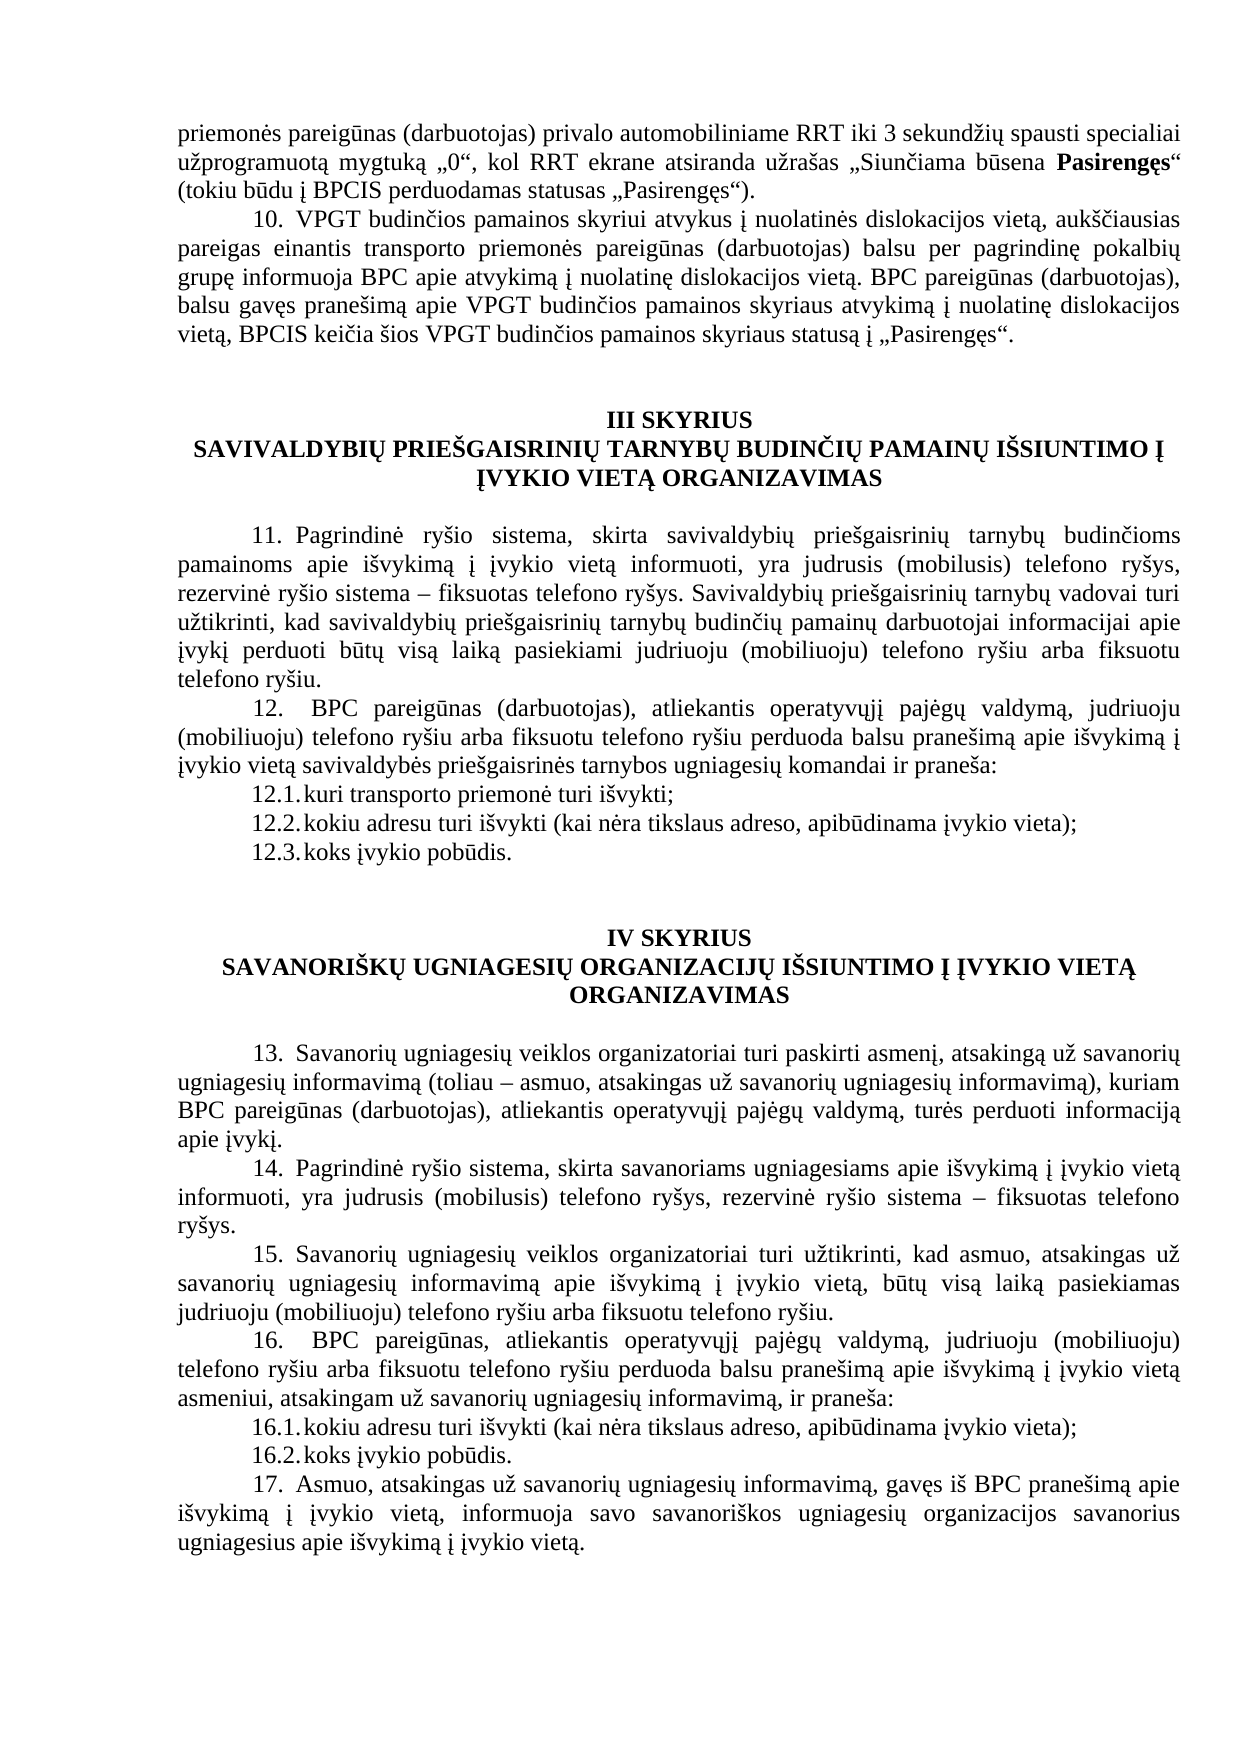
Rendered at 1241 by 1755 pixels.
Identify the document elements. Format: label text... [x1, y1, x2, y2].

text SAVIVALDYBIŲ PRIEŠGAISRINIŲ TARNYBŲ BUDINČIŲ PAMAINŲ IŠSIUNTIMO Į ĮVYKIO VIETĄ ORGANIZAVIMAS [177, 434, 1181, 492]
text 16.2. koks įvykio pobūdis. [251, 1441, 1181, 1469]
text priemonės pareigūnas (darbuotojas) privalo automobiliniame RRT iki 3 sekundžių spausti specialiai užprogramuotą mygtuką „0“, kol RRT ekrane atsiranda užrašas „Siunčiama būsena Pasirengęs“ (tokiu būdu į BPCIS perduodamas statusas „Pasirengęs“). [177, 118, 1181, 204]
text 12.1. kuri transporto priemonė turi išvykti; [251, 779, 1181, 808]
text 10. VPGT budinčios pamainos skyriui atvykus į nuolatinės dislokacijos vietą, aukščiausias pareigas einantis transporto priemonės pareigūnas (darbuotojas) balsu per pagrindinę pokalbių grupę informuoja BPC apie atvykimą į nuolatinę dislokacijos vietą. BPC pareigūnas (darbuotojas), balsu gavęs pranešimą apie VPGT budinčios pamainos skyriaus atvykimą į nuolatinę dislokacijos vietą, BPCIS keičia šios VPGT budinčios pamainos skyriaus statusą į „Pasirengęs“. [177, 204, 1181, 348]
text 11. Pagrindinė ryšio sistema, skirta savivaldybių priešgaisrinių tarnybų budinčioms pamainoms apie išvykimą į įvykio vietą informuoti, yra judrusis (mobilusis) telefono ryšys, rezervinė ryšio sistema – fiksuotas telefono ryšys. Savivaldybių priešgaisrinių tarnybų vadovai turi užtikrinti, kad savivaldybių priešgaisrinių tarnybų budinčių pamainų darbuotojai informacijai apie įvykį perduoti būtų visą laiką pasiekiami judriuoju (mobiliuoju) telefono ryšiu arba fiksuotu telefono ryšiu. [177, 521, 1181, 693]
text 15. Savanorių ugniagesių veiklos organizatoriai turi užtikrinti, kad asmuo, atsakingas už savanorių ugniagesių informavimą apie išvykimą į įvykio vietą, būtų visą laiką pasiekiamas judriuoju (mobiliuoju) telefono ryšiu arba fiksuotu telefono ryšiu. [177, 1239, 1181, 1326]
text 16.1. kokiu adresu turi išvykti (kai nėra tikslaus adreso, apibūdinama įvykio vieta); [251, 1412, 1181, 1441]
text 12.3. koks įvykio pobūdis. [251, 837, 1181, 866]
text 12.2. kokiu adresu turi išvykti (kai nėra tikslaus adreso, apibūdinama įvykio vieta); [251, 808, 1181, 837]
text 14. Pagrindinė ryšio sistema, skirta savanoriams ugniagesiams apie išvykimą į įvykio vietą informuoti, yra judrusis (mobilusis) telefono ryšys, rezervinė ryšio sistema – fiksuotas telefono ryšys. [177, 1153, 1181, 1239]
text IV SKYRIUS [177, 923, 1181, 952]
text 12. BPC pareigūnas (darbuotojas), atliekantis operatyvųjį pajėgų valdymą, judriuoju (mobiliuoju) telefono ryšiu arba fiksuotu telefono ryšiu perduoda balsu pranešimą apie išvykimą į įvykio vietą savivaldybės priešgaisrinės tarnybos ugniagesių komandai ir praneša: [177, 693, 1181, 779]
text SAVANORIŠKŲ UGNIAGESIŲ ORGANIZACIJŲ IŠSIUNTIMO Į ĮVYKIO VIETĄ ORGANIZAVIMAS [177, 952, 1181, 1009]
text 17. Asmuo, atsakingas už savanorių ugniagesių informavimą, gavęs iš BPC pranešimą apie išvykimą į įvykio vietą, informuoja savo savanoriškos ugniagesių organizacijos savanorius ugniagesius apie išvykimą į įvykio vietą. [177, 1469, 1181, 1556]
text III SKYRIUS [177, 406, 1181, 434]
text 13. Savanorių ugniagesių veiklos organizatoriai turi paskirti asmenį, atsakingą už savanorių ugniagesių informavimą (toliau – asmuo, atsakingas už savanorių ugniagesių informavimą), kuriam BPC pareigūnas (darbuotojas), atliekantis operatyvųjį pajėgų valdymą, turės perduoti informaciją apie įvykį. [177, 1038, 1181, 1153]
text 16. BPC pareigūnas, atliekantis operatyvųjį pajėgų valdymą, judriuoju (mobiliuoju) telefono ryšiu arba fiksuotu telefono ryšiu perduoda balsu pranešimą apie išvykimą į įvykio vietą asmeniui, atsakingam už savanorių ugniagesių informavimą, ir praneša: [177, 1326, 1181, 1412]
